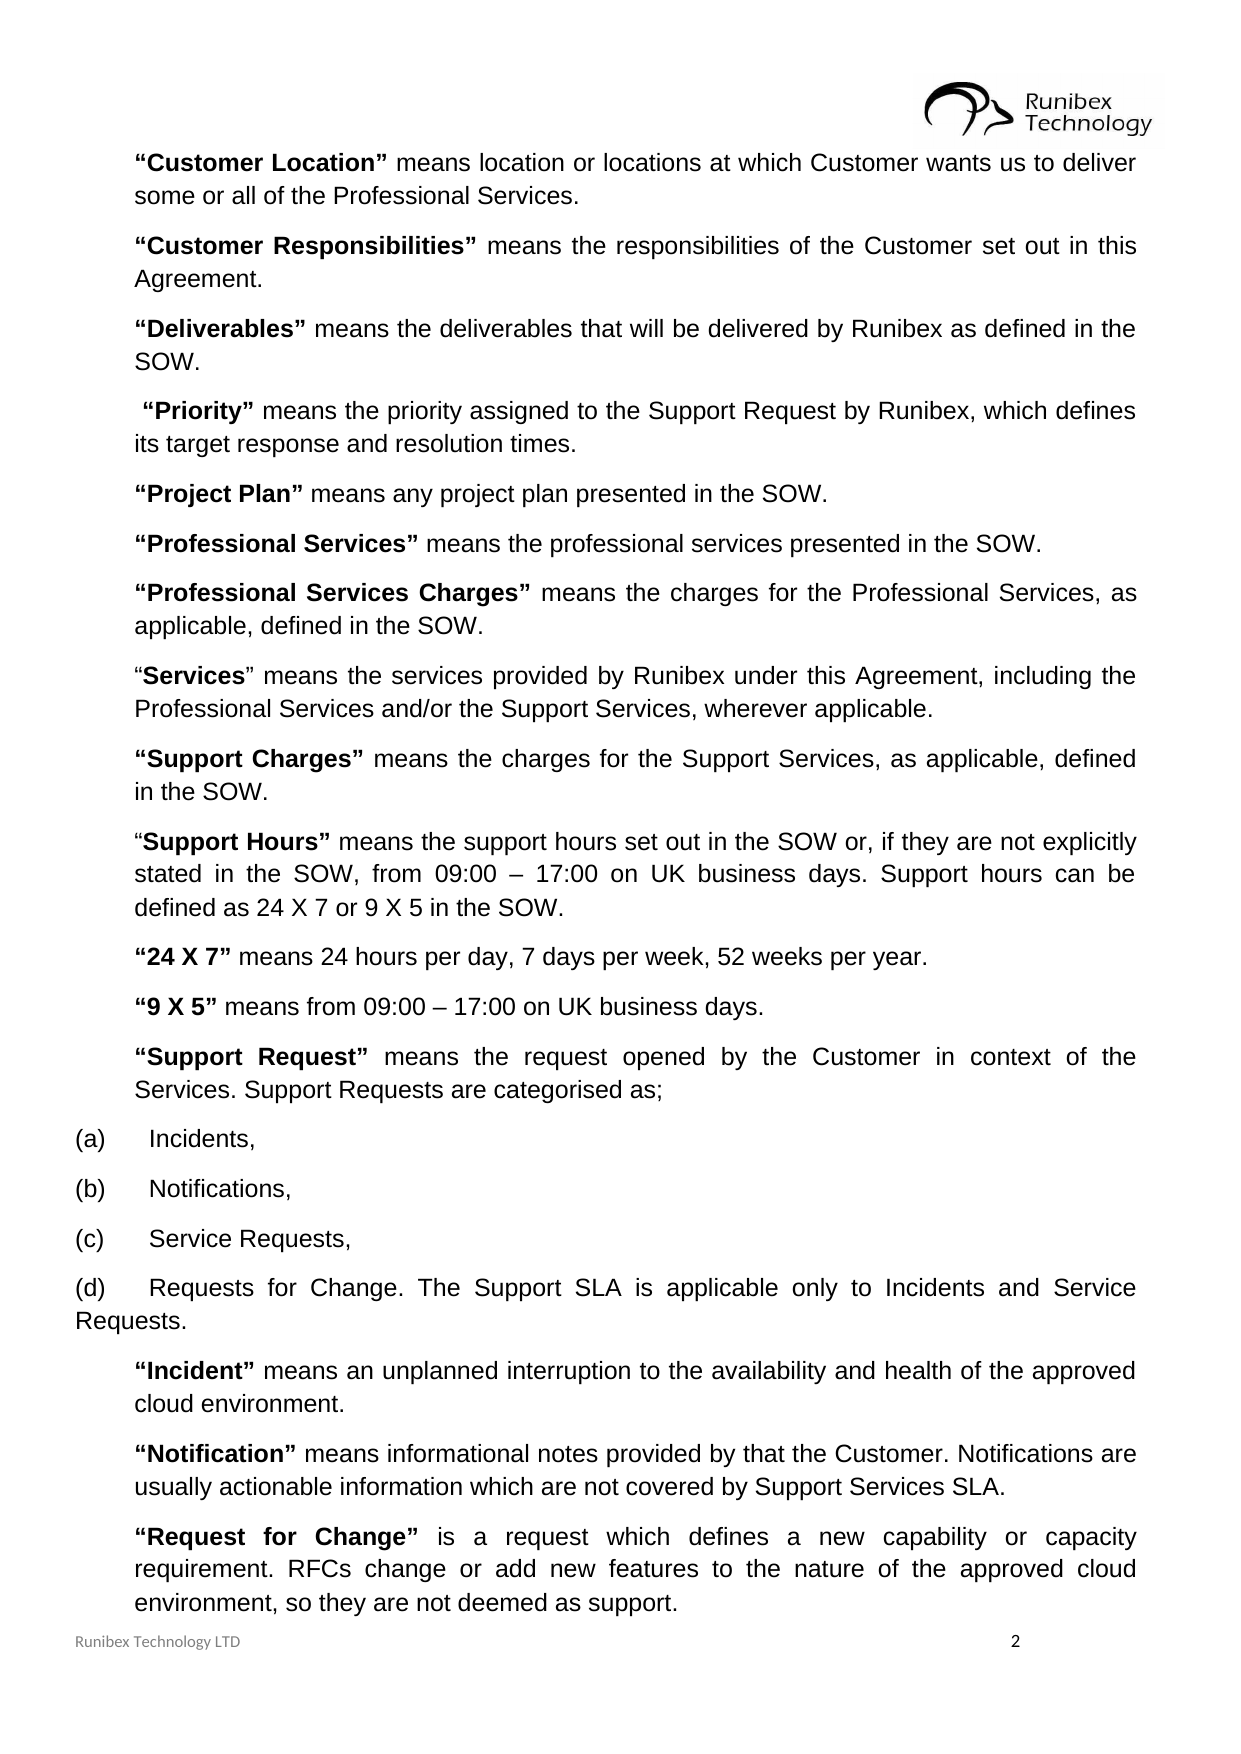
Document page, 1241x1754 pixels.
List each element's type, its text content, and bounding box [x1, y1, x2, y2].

subtitle “Professional Services” means the professional services presented in the SOW. [134, 529, 1138, 557]
subtitle “24 X 7” means 24 hours per day, 7 days per week, 52 weeks per year. [134, 942, 1138, 971]
subtitle “Deliverables” means the deliverables that will be delivered by Runibex as defined in the SOW. [134, 313, 1138, 375]
subtitle “Professional Services Charges” means the charges for the Professional Services, as applicable, defined in the SOW. [134, 578, 1138, 640]
subtitle “Project Plan” means any project plan presented in the SOW. [134, 479, 1138, 508]
subtitle “Incident” means an unplanned interruption to the availability and health of the approved cloud environment. [134, 1356, 1138, 1418]
subtitle “Support Request” means the request opened by the Customer in context of the Services. Support Requests are categorised as; [134, 1042, 1138, 1103]
subtitle “Request for Change” is a request which defines a new capability or capacity requirement. RFCs change or add new features to the nature of the approved cloud environment, so they are not deemed as support. [134, 1521, 1138, 1616]
list Requests for Change. The Support SLA is applicable only to Incidents and Service Requests. [75, 1273, 1138, 1335]
list Notifications, [75, 1174, 1138, 1203]
subtitle “Services” means the services provided by Runibex under this Agreement, including the Professional Services and/or the Support Services, wherever applicable. [134, 661, 1138, 723]
subtitle “9 X 5” means from 09:00 – 17:00 on UK business days. [134, 992, 1138, 1021]
subtitle “Support Charges” means the charges for the Support Services, as applicable, defined in the SOW. [134, 744, 1138, 806]
subtitle “Customer Location” means location or locations at which Customer wants us to deliver some or all of the Professional Services. [134, 148, 1138, 210]
list Incidents, [75, 1124, 1138, 1153]
subtitle “Customer Responsibilities” means the responsibilities of the Customer set out in this Agreement. [134, 231, 1138, 293]
subtitle “Support Hours” means the support hours set out in the SOW or, if they are not explicitly stated in the SOW, from 09:00 – 17:00 on UK business days. Support hours can be defined as 24 X 7 or 9 X 5 in the SOW. [134, 826, 1138, 921]
subtitle “Notification” means informational notes provided by that the Customer. Notifications are usually actionable information which are not covered by Support Services SLA. [134, 1439, 1138, 1501]
list Service Requests, [75, 1224, 1138, 1252]
subtitle “Priority” means the priority assigned to the Support Request by Runibex, which defines its target response and resolution times. [134, 396, 1138, 458]
